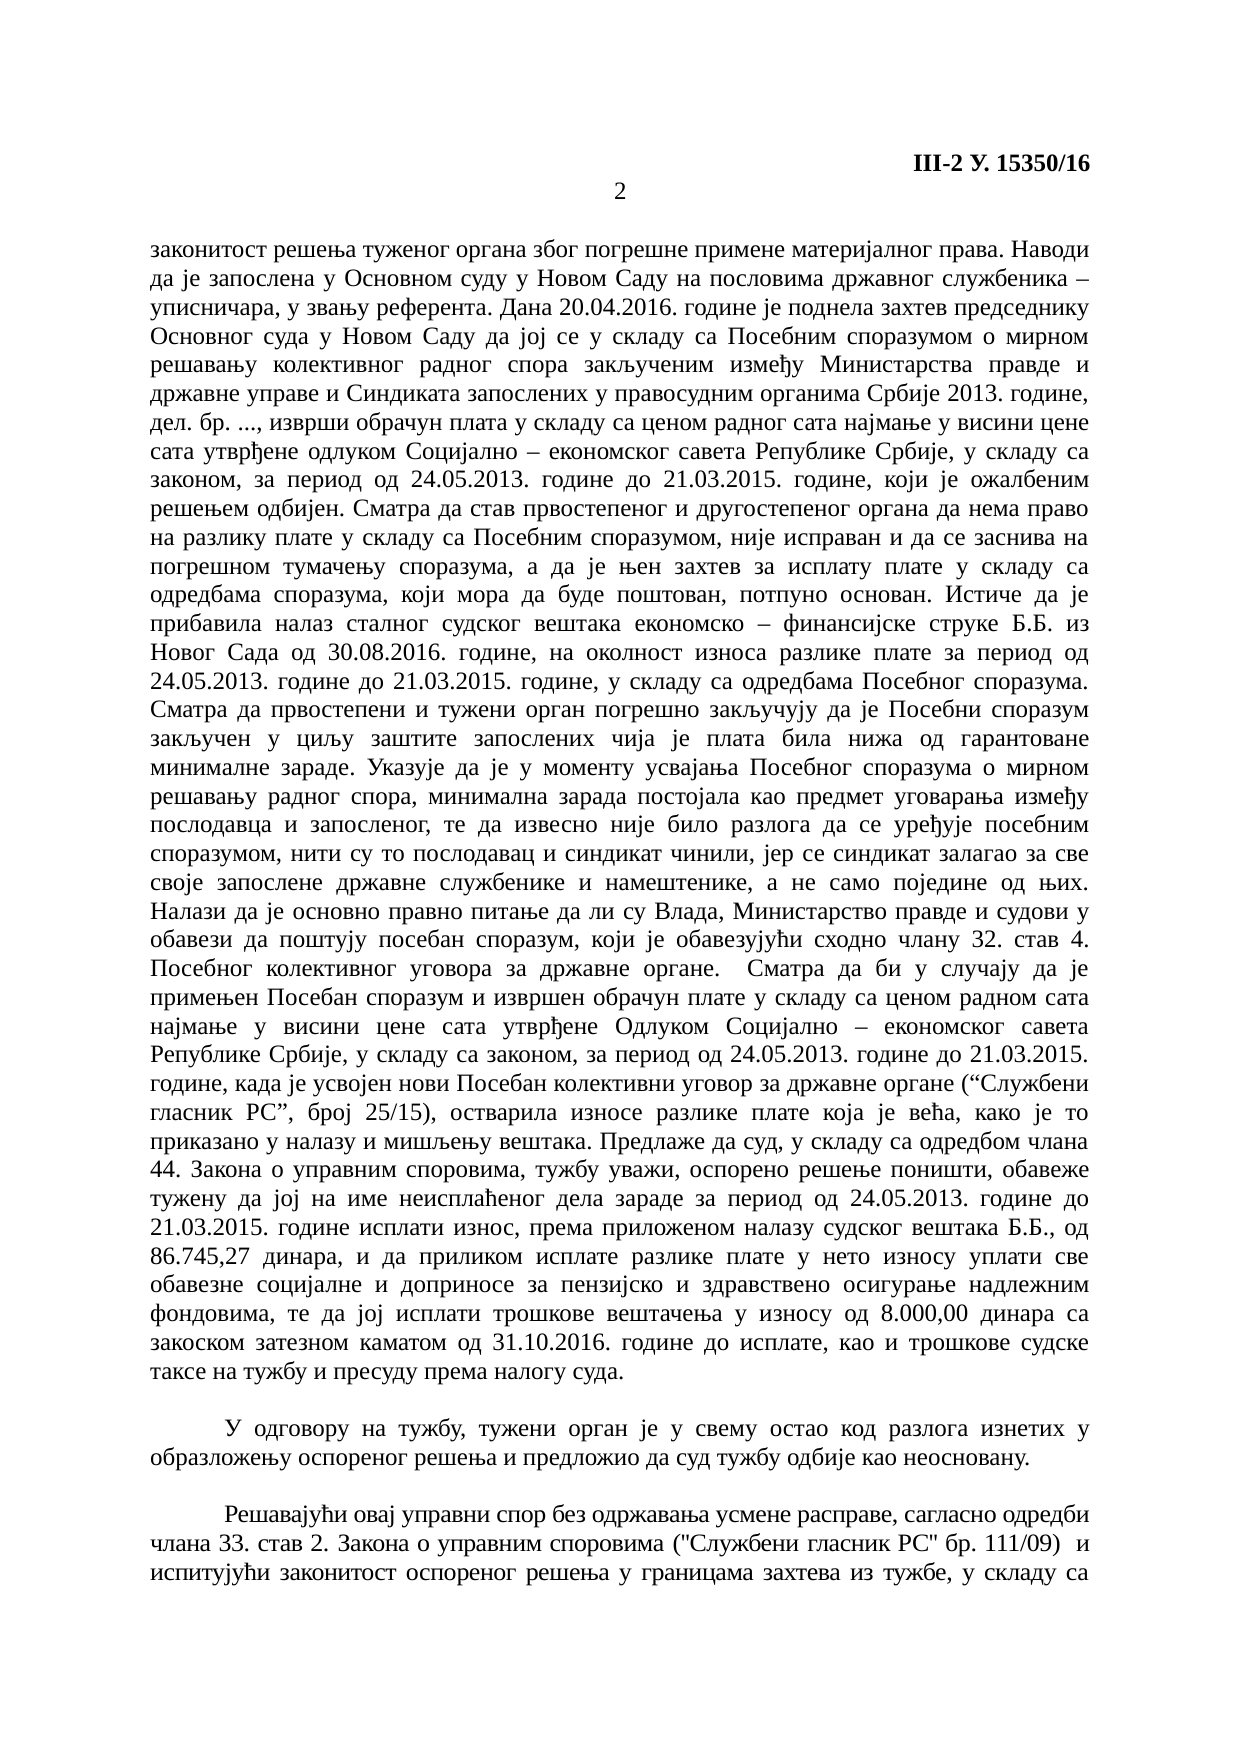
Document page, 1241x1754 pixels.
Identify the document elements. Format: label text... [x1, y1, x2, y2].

text Решавајући овај управни спор без одржавања усмене расправе, сагласно одредби члана 33. став 2. Закона о управним споровима (''Службени гласник РС'' бр. 111/09) и испитујући законитост оспореног решења у границама захтева из тужбе, у складу са [150, 1499, 1090, 1586]
text У одговору на тужбу, тужени орган је у свему остао код разлога изнетих у образложењу оспореног решења и предложио да суд тужбу одбије као неосновану. [150, 1413, 1090, 1471]
text законитост решења туженог органа због погрешне примене материјалног права. Наводи да је запослена у Основном суду у Новом Саду на пословима државног службеника – уписничара, у звању референта. Дана 20.04.2016. године је поднела захтев председнику Основног суда у Новом Саду да јој се у складу са Посебним споразумом о мирном решaвању колективног радног спора закљученим између Министарства правде и државне управе и Синдиката запослених у правосудним органима Србије 2013. године, дел. бр. ..., изврши обрачун плата у складу са ценом радног сата најмање у висини цене сата утврђене одлуком Социјално – економског савета Републике Србије, у складу са законом, за период од 24.05.2013. године до 21.03.2015. године, који је ожалбеним решењем одбијен. Сматра да став првостепеног и другостепеног органа да нема право на разлику плате у складу са Посебним споразумом, није исправан и да се заснива на погрешном тумачењу споразума, а да је њен захтев за исплату плате у складу са одредбама споразума, који мора да буде поштован, потпуно основан. Истиче да је прибавила налаз сталног судског вештака економско – финансијске струке Б.Б. из Новог Сада од 30.08.2016. године, на околност износа разлике плате за период од 24.05.2013. године до 21.03.2015. године, у складу са одредбама Посебног споразума. Сматра да првостепени и тужени орган погрешно закључују да је Посебни споразум закључен у циљу заштите запослених чија је плата била нижа од гарантоване минималне зараде. Указује да је у моменту усвајања Посебног споразума о мирном решавању радног спора, минимална зарада постојала као предмет уговарања између послодавца и запосленог, те да извесно није било разлога да се уређује посебним споразумом, нити су то послодавац и синдикат чинили, јер се синдикат залагао за све своје запослене државне службенике и намештенике, а не само поједине од њих. Налази да је основно правно питање да ли су Влада, Министарство правде и судови у обавези да поштују посебан споразум, који је обавезујући сходно члану 32. став 4. Посебног колективног уговора за државне органе. Сматра да би у случају да је примењен Посебан споразум и извршен обрачун плате у складу са ценом радном сата најмање у висини цене сата утврђене Одлуком Социјално – економског савета Републике Србије, у складу са законом, за период од 24.05.2013. године до 21.03.2015. године, када је усвојен нови Посебан колективни уговор за државне органе (“Службени гласник РС”, број 25/15), остварила износе разлике плате која је већа, како је то приказано у налазу и мишљењу вештака. Предлаже да суд, у складу са одредбом члана 44. Закона о управним споровима, тужбу уважи, оспорено решење поништи, обавеже тужену да јој на име неисплаћеног дела зараде за период од 24.05.2013. године до 21.03.2015. године исплати износ, према приложеном налазу судског вештака Б.Б., од 86.745,27 динара, и да приликом исплате разлике плате у нето износу уплати све обавезне социјалне и доприносе за пензијско и здравствено осигурање надлежним фондовима, те да јој исплати трошкове вештачења у износу од 8.000,00 динара са закоском затезном каматом од 31.10.2016. године до исплате, као и трошкове судске таксе на тужбу и пресуду према налогу суда. [150, 234, 1090, 1384]
